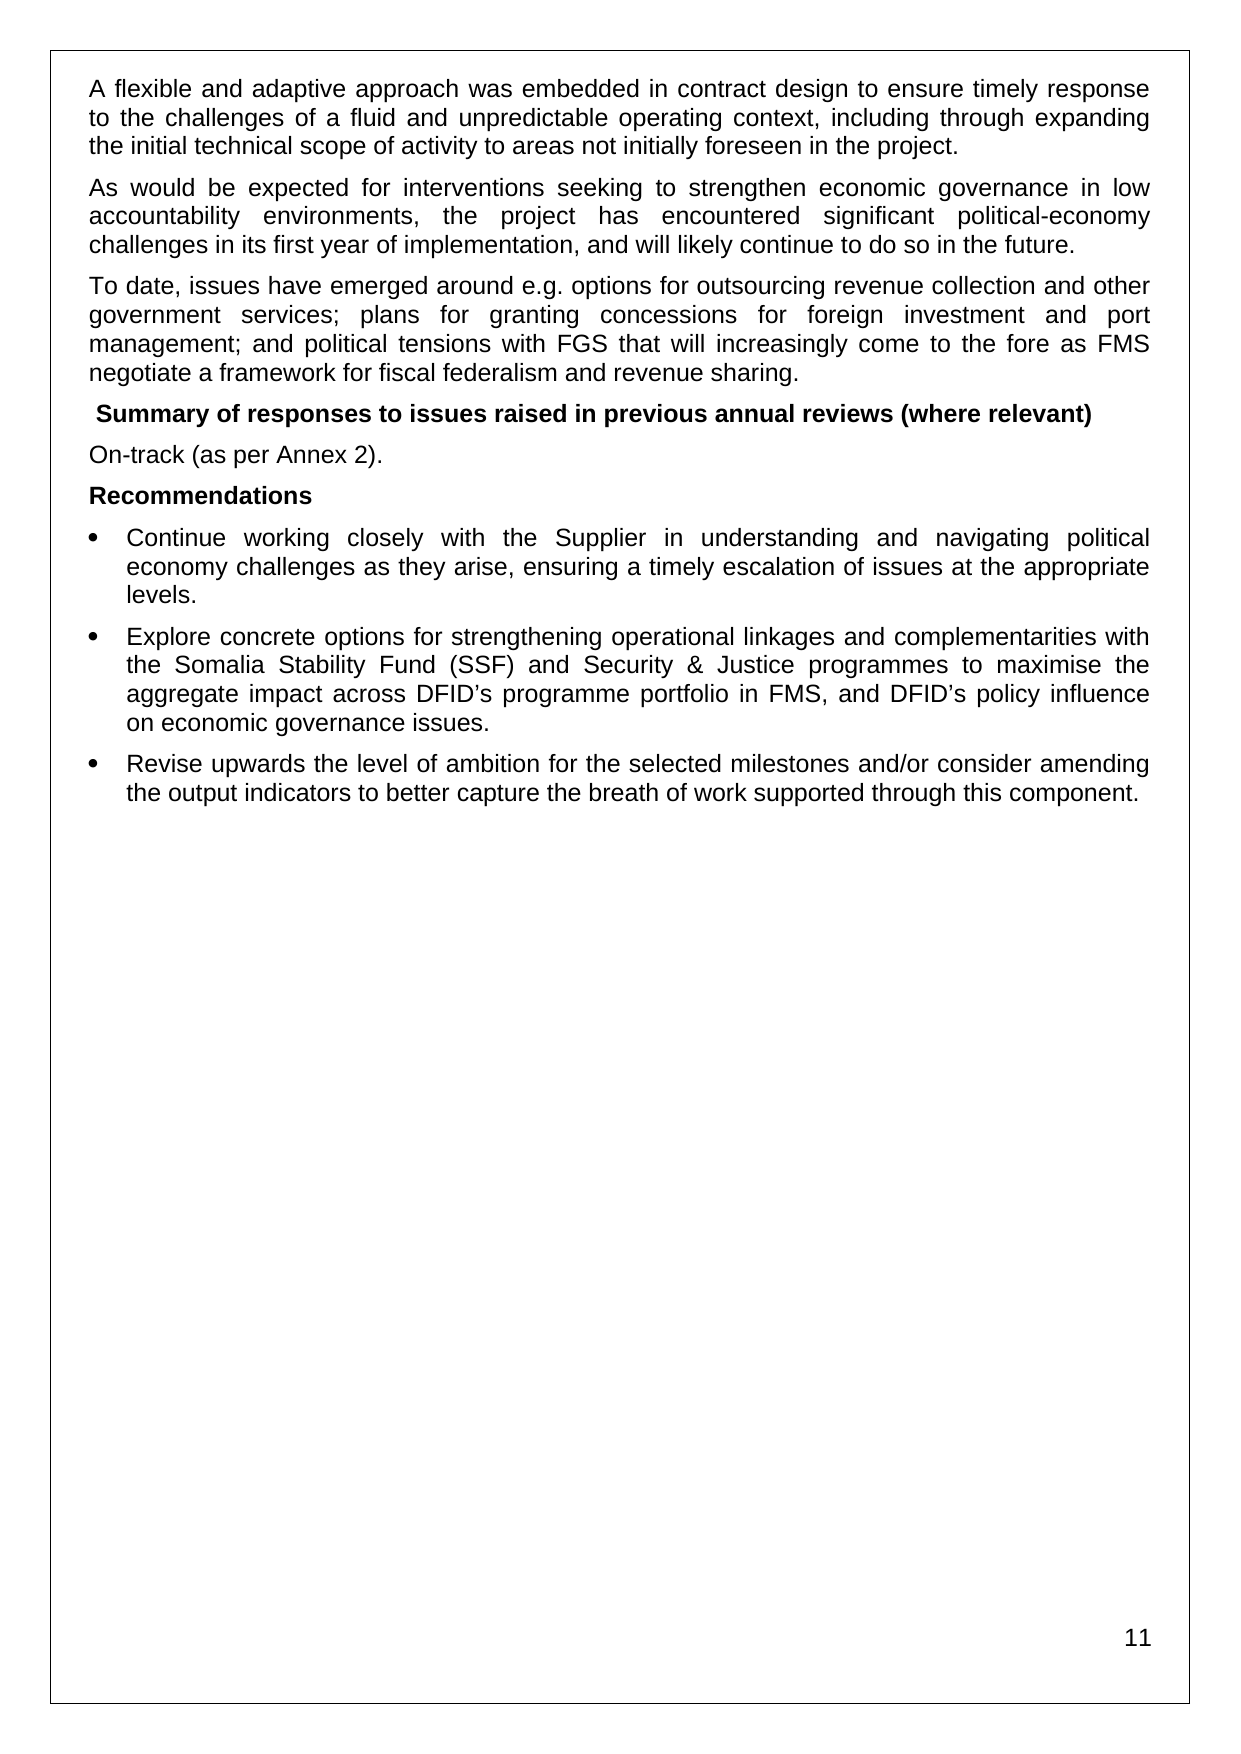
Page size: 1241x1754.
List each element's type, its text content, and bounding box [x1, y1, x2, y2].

text On-track (as per Annex 2). [89, 440, 1152, 469]
list Continue working closely with the Supplier in understanding and navigating political economy challenges as they arise, ensuring a timely escalation of issues at the appropriate levels. [89, 523, 1152, 609]
list Revise upwards the level of ambition for the selected milestones and/or consider amending the output indicators to better capture the breath of work supported through this component. [89, 749, 1152, 807]
text A flexible and adaptive approach was embedded in contract design to ensure timely response to the challenges of a fluid and unpredictable operating context, including through expanding the initial technical scope of activity to areas not initially foreseen in the project. [89, 74, 1152, 160]
text Summary of responses to issues raised in previous annual reviews (where relevant) [89, 399, 1152, 428]
text Recommendations [89, 481, 1152, 510]
list Explore concrete options for strengthening operational linkages and complementarities with the Somalia Stability Fund (SSF) and Security & Justice programmes to maximise the aggregate impact across DFID’s programme portfolio in FMS, and DFID’s policy influence on economic governance issues. [89, 621, 1152, 737]
text To date, issues have emerged around e.g. options for outsourcing revenue collection and other government services; plans for granting concessions for foreign investment and port management; and political tensions with FGS that will increasingly come to the fore as FMS negotiate a framework for fiscal federalism and revenue sharing. [89, 271, 1152, 386]
text As would be expected for interventions seeking to strengthen economic governance in low accountability environments, the project has encountered significant political-economy challenges in its first year of implementation, and will likely continue to do so in the future. [89, 173, 1152, 259]
